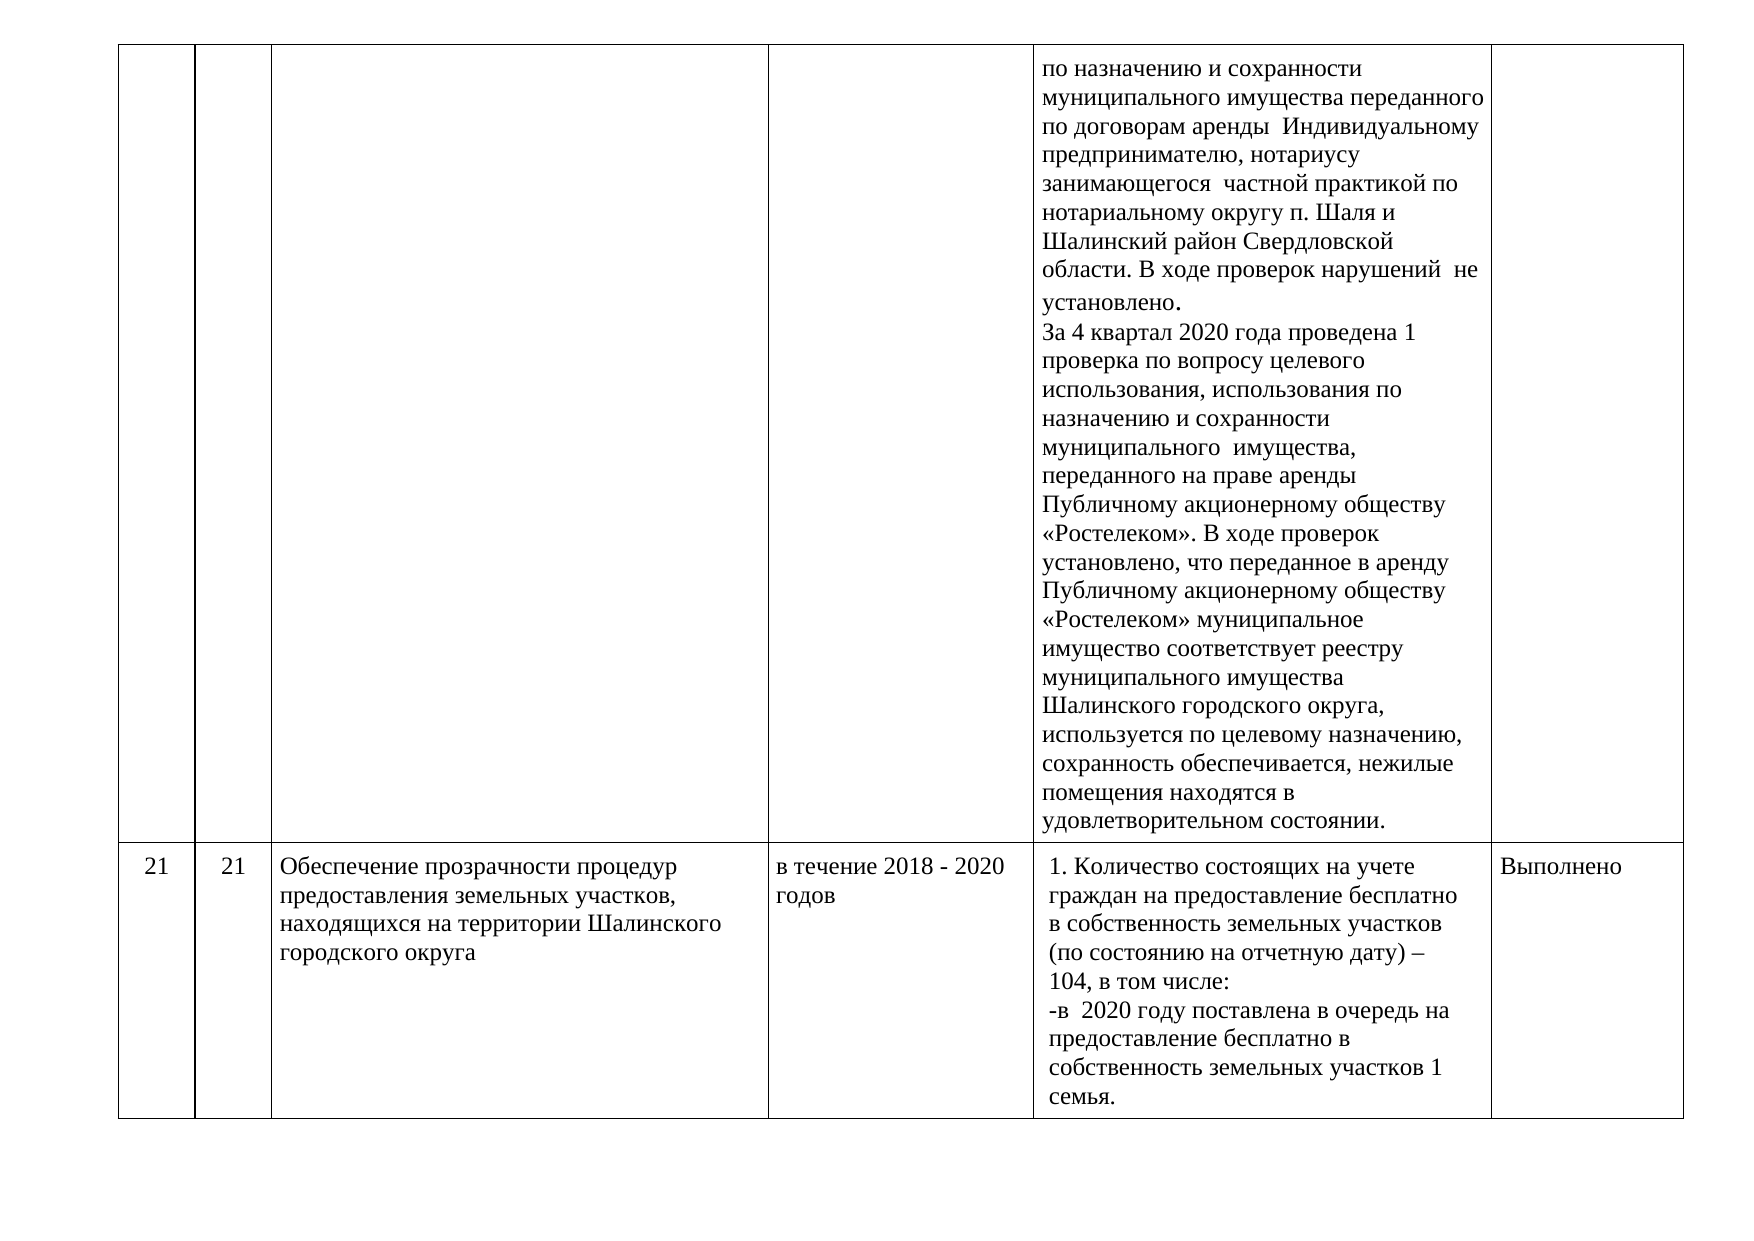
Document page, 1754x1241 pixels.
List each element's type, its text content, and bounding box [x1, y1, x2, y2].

table_cell [769, 45, 1033, 842]
table_cell [272, 45, 768, 842]
table_cell [1492, 45, 1683, 842]
table_cell [1684, 842, 1754, 1117]
table_cell [119, 45, 194, 842]
table_cell Обеспечение прозрачности процедур предоставления земельных участков, находящихся на территории Шалинского городского округа [272, 843, 768, 1117]
table_cell [1684, 44, 1754, 842]
table_cell Выполнено [1492, 843, 1683, 1117]
table_cell 21 [119, 843, 194, 1117]
table_cell в течение 2018 - 2020 годов [769, 843, 1033, 1117]
table_cell 21 [196, 843, 271, 1117]
table_cell 1. Количество состоящих на учете граждан на предоставление бесплатно в собственность земельных участков (по состоянию на отчетную дату) – 104, в том числе: -в 2020 году поставлена в очередь на предоставление бесплатно в собственность земельных участков 1 семья. [1034, 843, 1491, 1117]
table_cell по назначению и сохранности муниципального имущества переданного по договорам аренды Индивидуальному предпринимателю, нотариусу занимающегося частной практикой по нотариальному округу п. Шаля и Шалинский район Свердловской области. В ходе проверок нарушений не установлено. За 4 квартал 2020 года проведена 1 проверка по вопросу целевого использования, использования по назначению и сохранности муниципального имущества, переданного на праве аренды Публичному акционерному обществу «Ростелеком». В ходе проверок установлено, что переданное в аренду Публичному акционерному обществу «Ростелеком» муниципальное имущество соответствует реестру муниципального имущества Шалинского городского округа, используется по целевому назначению, сохранность обеспечивается, нежилые помещения находятся в удовлетворительном состоянии. [1034, 45, 1491, 842]
table_cell [196, 45, 271, 842]
